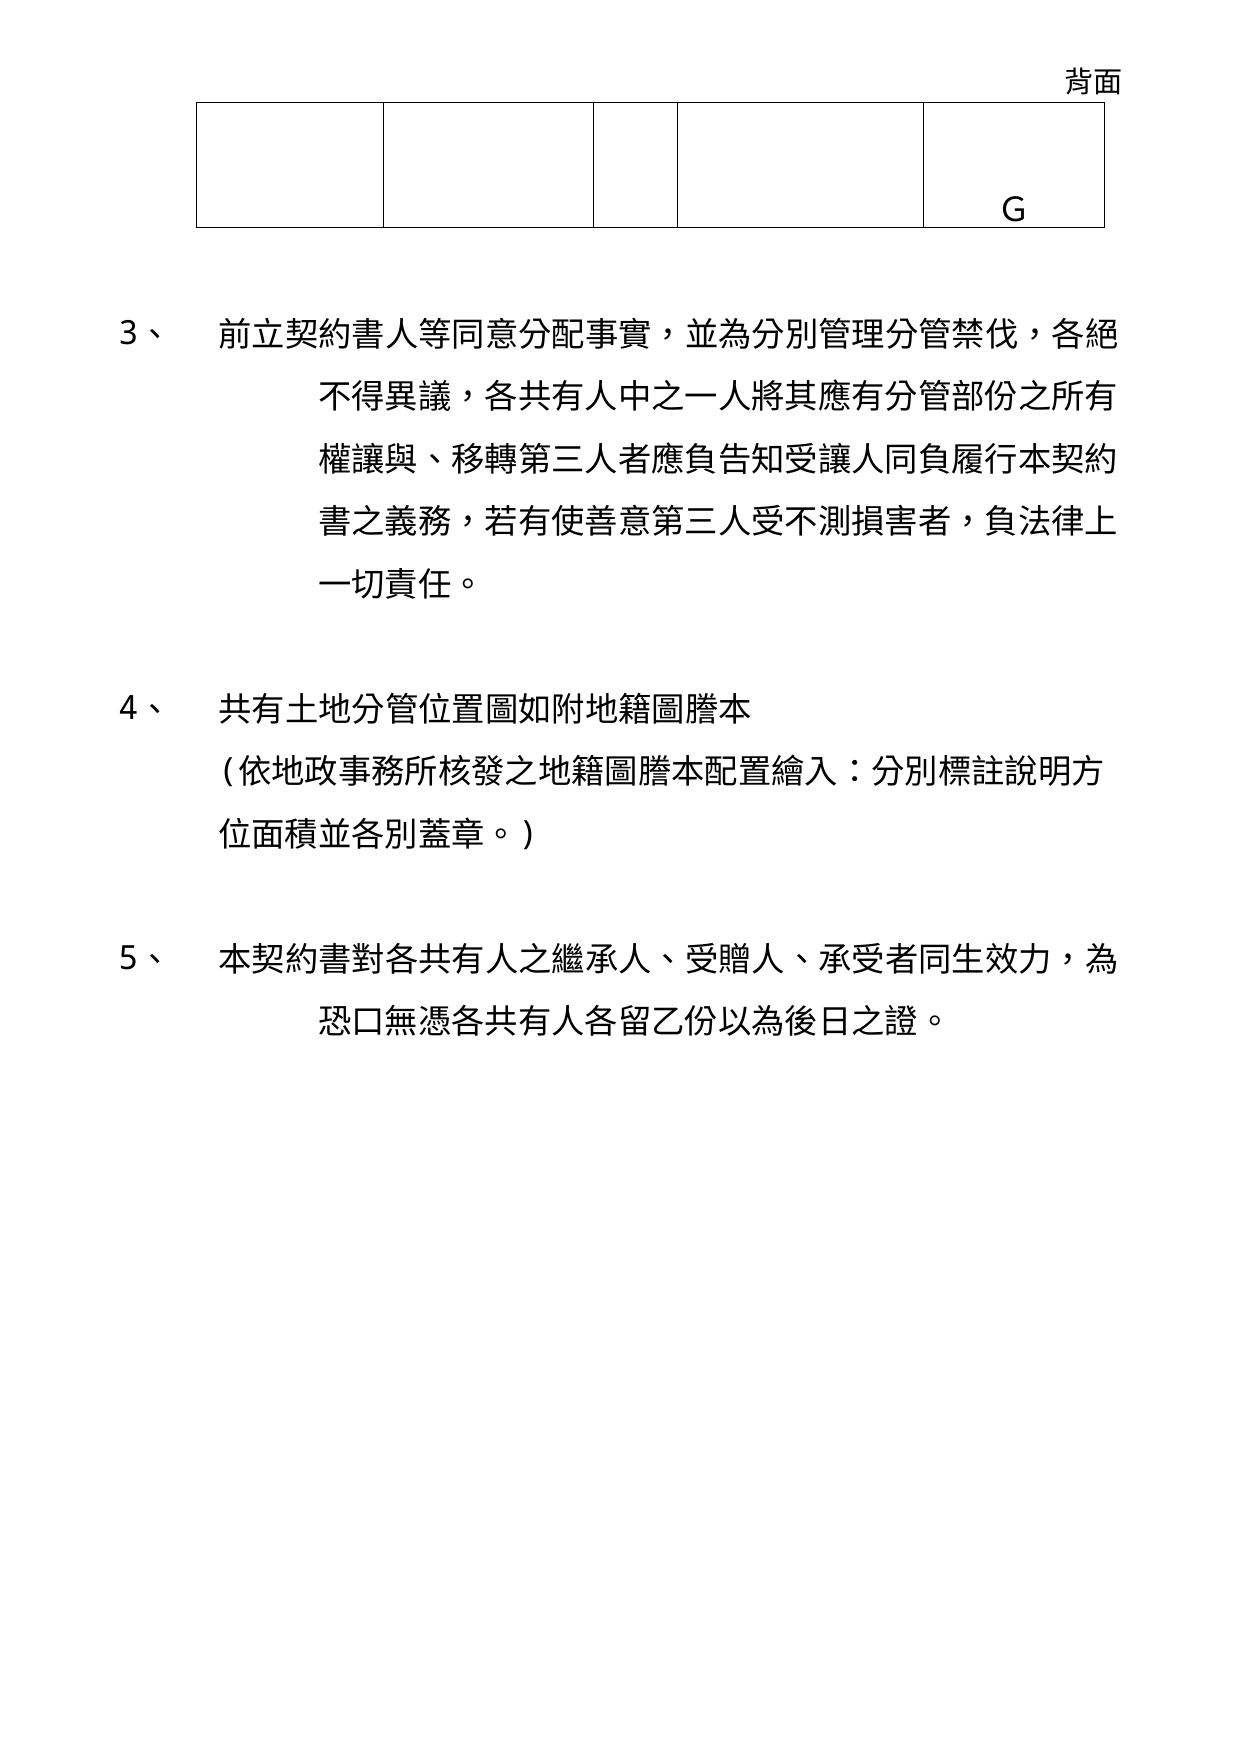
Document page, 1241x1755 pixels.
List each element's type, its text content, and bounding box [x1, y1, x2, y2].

text (依地政事務所核發之地籍圖謄本配置繪入：分別標註說明方位面積並各別蓋章。) [218, 727, 1122, 852]
table_cell [678, 103, 923, 227]
table_cell [197, 103, 383, 227]
table_cell [594, 103, 677, 227]
list 本契約書對各共有人之繼承人、受贈人、承受者同生效力，為恐口無憑各共有人各留乙份以為後日之證。 [118, 915, 1122, 1040]
list 共有土地分管位置圖如附地籍圖謄本 [118, 665, 1122, 727]
list 前立契約書人等同意分配事實，並為分別管理分管禁伐，各絕不得異議，各共有人中之一人將其應有分管部份之所有權讓與、移轉第三人者應負告知受讓人同負履行本契約書之義務，若有使善意第三人受不測損害者，負法律上一切責任。 [118, 290, 1122, 602]
table_cell [384, 103, 593, 227]
table_cell Ｇ [924, 103, 1104, 227]
